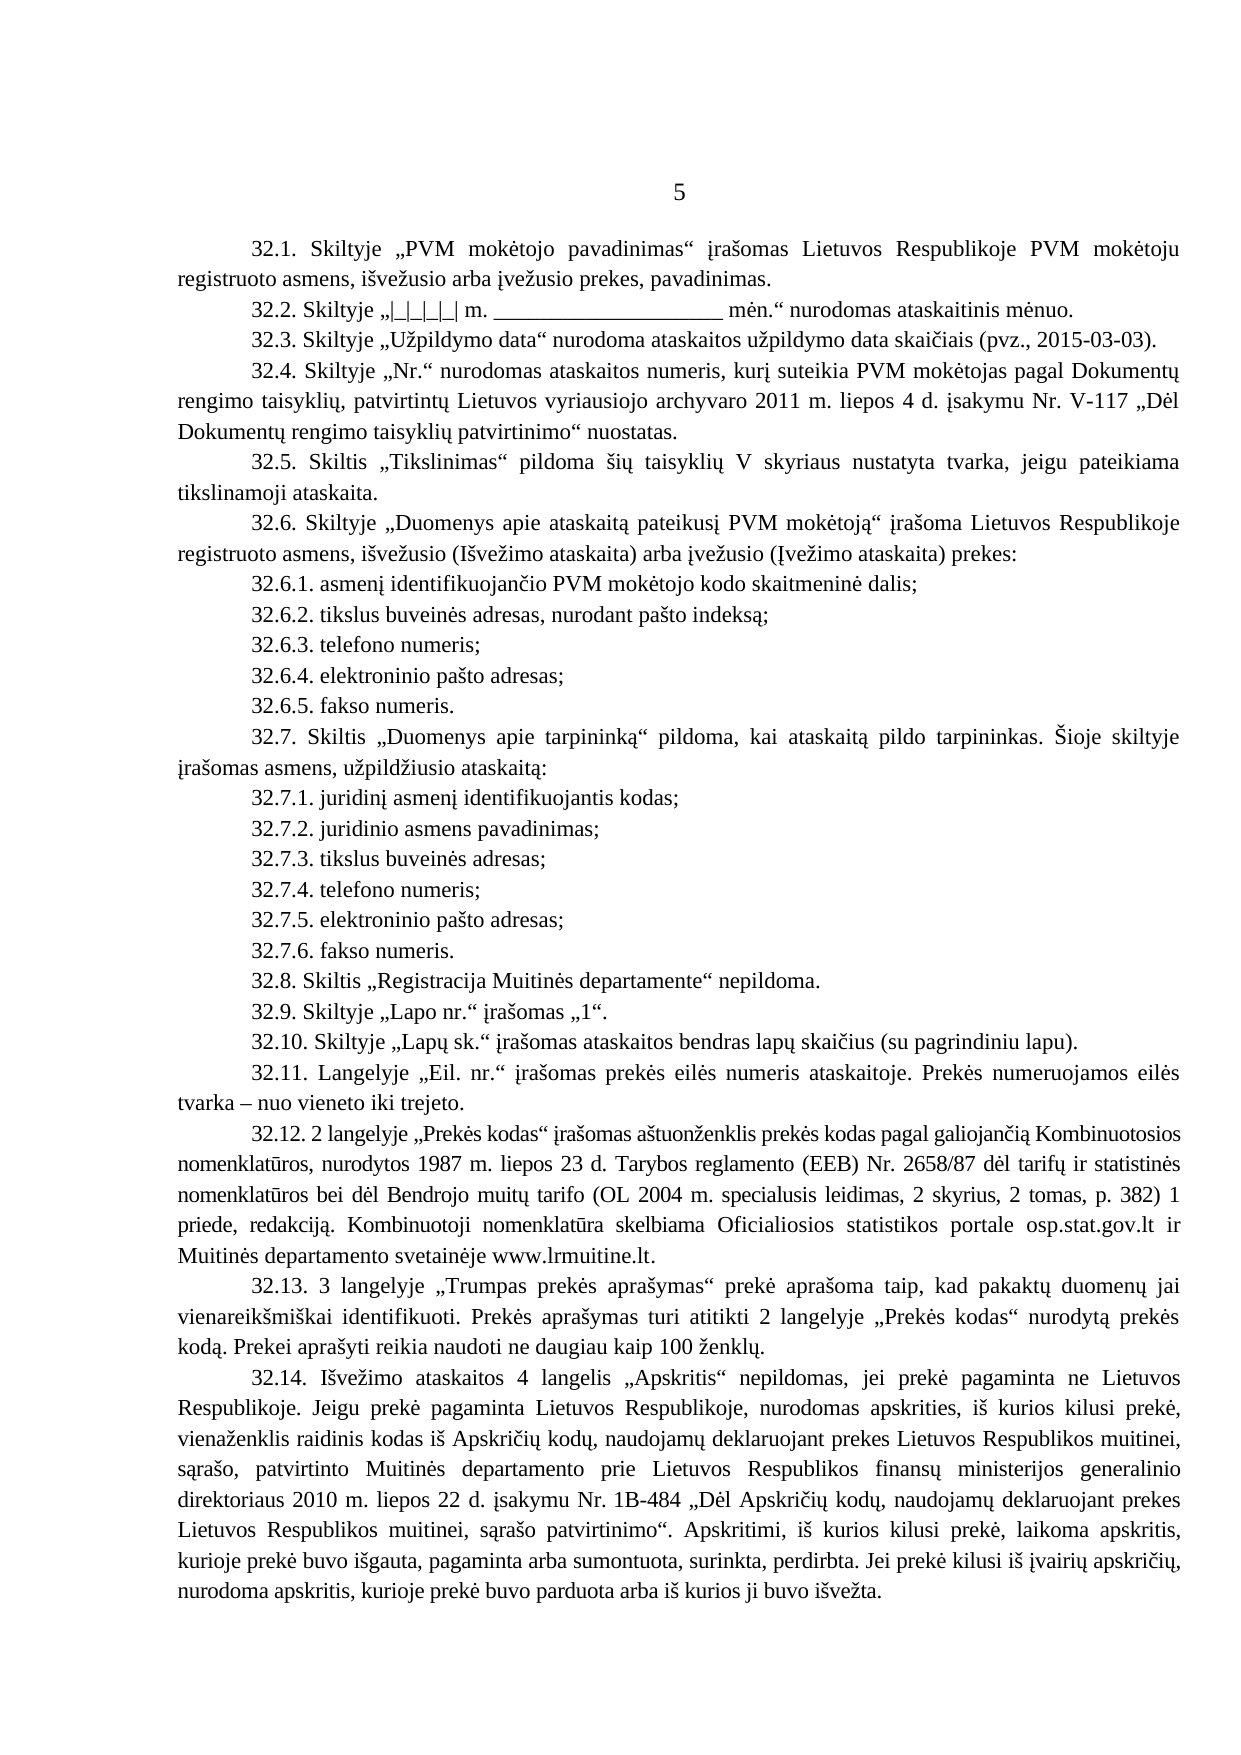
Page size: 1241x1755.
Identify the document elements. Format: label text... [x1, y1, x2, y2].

text 32.14. Išvežimo ataskaitos 4 langelis „Apskritis“ nepildomas, jei prekė pagaminta ne Lietuvos Respublikoje. Jeigu prekė pagaminta Lietuvos Respublikoje, nurodomas apskrities, iš kurios kilusi prekė, vienaženklis raidinis kodas iš Apskričių kodų, naudojamų deklaruojant prekes Lietuvos Respublikos muitinei, sąrašo, patvirtinto Muitinės departamento prie Lietuvos Respublikos finansų ministerijos generalinio direktoriaus 2010 m. liepos 22 d. įsakymu Nr. 1B-484 „Dėl Apskričių kodų, naudojamų deklaruojant prekes Lietuvos Respublikos muitinei, sąrašo patvirtinimo“. Apskritimi, iš kurios kilusi prekė, laikoma apskritis, kurioje prekė buvo išgauta, pagaminta arba sumontuota, surinkta, perdirbta. Jei prekė kilusi iš įvairių apskričių, nurodoma apskritis, kurioje prekė buvo parduota arba iš kurios ji buvo išvežta. [177, 1364, 1181, 1604]
text 32.6.5. fakso numeris. [177, 692, 1181, 719]
text 32.2. Skiltyje „|_|_|_|_| m. ____________________ mėn.“ nurodomas ataskaitinis mėnuo. [177, 296, 1181, 322]
text 32.11. Langelyje „Eil. nr.“ įrašomas prekės eilės numeris ataskaitoje. Prekės numeruojamos eilės tvarka – nuo vieneto iki trejeto. [177, 1059, 1181, 1116]
text 32.8. Skiltis „Registracija Muitinės departamente“ nepildoma. [177, 967, 1181, 993]
text 32.4. Skiltyje „Nr.“ nurodomas ataskaitos numeris, kurį suteikia PVM mokėtojas pagal Dokumentų rengimo taisyklių, patvirtintų Lietuvos vyriausiojo archyvaro 2011 m. liepos 4 d. įsakymu Nr. V-117 „Dėl Dokumentų rengimo taisyklių patvirtinimo“ nuostatas. [177, 357, 1181, 444]
text 32.7.1. juridinį asmenį identifikuojantis kodas; [177, 784, 1181, 810]
text 32.7.5. elektroninio pašto adresas; [177, 906, 1181, 932]
text 32.13. 3 langelyje „Trumpas prekės aprašymas“ prekė aprašoma taip, kad pakaktų duomenų jai vienareikšmiškai identifikuoti. Prekės aprašymas turi atitikti 2 langelyje „Prekės kodas“ nurodytą prekės kodą. Prekei aprašyti reikia naudoti ne daugiau kaip 100 ženklų. [177, 1272, 1181, 1360]
text 32.7.2. juridinio asmens pavadinimas; [177, 814, 1181, 841]
text 32.6.2. tikslus buveinės adresas, nurodant pašto indeksą; [177, 601, 1181, 627]
text 32.12. 2 langelyje „Prekės kodas“ įrašomas aštuonženklis prekės kodas pagal galiojančią Kombinuotosios nomenklatūros, nurodytos 1987 m. liepos 23 d. Tarybos reglamento (EEB) Nr. 2658/87 dėl tarifų ir statistinės nomenklatūros bei dėl Bendrojo muitų tarifo (OL 2004 m. specialusis leidimas, 2 skyrius, 2 tomas, p. 382) 1 priede, redakciją. Kombinuotoji nomenklatūra skelbiama Oficialiosios statistikos portale osp.stat.gov.lt ir Muitinės departamento svetainėje www.lrmuitine.lt. [177, 1120, 1181, 1268]
text 32.6. Skiltyje „Duomenys apie ataskaitą pateikusį PVM mokėtoją“ įrašoma Lietuvos Respublikoje registruoto asmens, išvežusio (Išvežimo ataskaita) arba įvežusio (Įvežimo ataskaita) prekes: [177, 509, 1181, 566]
text 32.7.3. tikslus buveinės adresas; [177, 845, 1181, 871]
text 32.7.6. fakso numeris. [177, 937, 1181, 963]
text 32.9. Skiltyje „Lapo nr.“ įrašomas „1“. [177, 998, 1181, 1024]
text 32.3. Skiltyje „Užpildymo data“ nurodoma ataskaitos užpildymo data skaičiais (pvz., 2015-03-03). [177, 326, 1181, 353]
text 32.7. Skiltis „Duomenys apie tarpininką“ pildoma, kai ataskaitą pildo tarpininkas. Šioje skiltyje įrašomas asmens, užpildžiusio ataskaitą: [177, 723, 1181, 780]
text 32.6.4. elektroninio pašto adresas; [177, 662, 1181, 688]
text 32.6.3. telefono numeris; [177, 631, 1181, 658]
text 32.5. Skiltis „Tikslinimas“ pildoma šių taisyklių V skyriaus nustatyta tvarka, jeigu pateikiama tikslinamoji ataskaita. [177, 448, 1181, 505]
text 32.6.1. asmenį identifikuojančio PVM mokėtojo kodo skaitmeninė dalis; [177, 570, 1181, 597]
text 32.7.4. telefono numeris; [177, 876, 1181, 902]
text 32.10. Skiltyje „Lapų sk.“ įrašomas ataskaitos bendras lapų skaičius (su pagrindiniu lapu). [177, 1028, 1181, 1054]
text 32.1. Skiltyje „PVM mokėtojo pavadinimas“ įrašomas Lietuvos Respublikoje PVM mokėtoju registruoto asmens, išvežusio arba įvežusio prekes, pavadinimas. [177, 235, 1181, 292]
